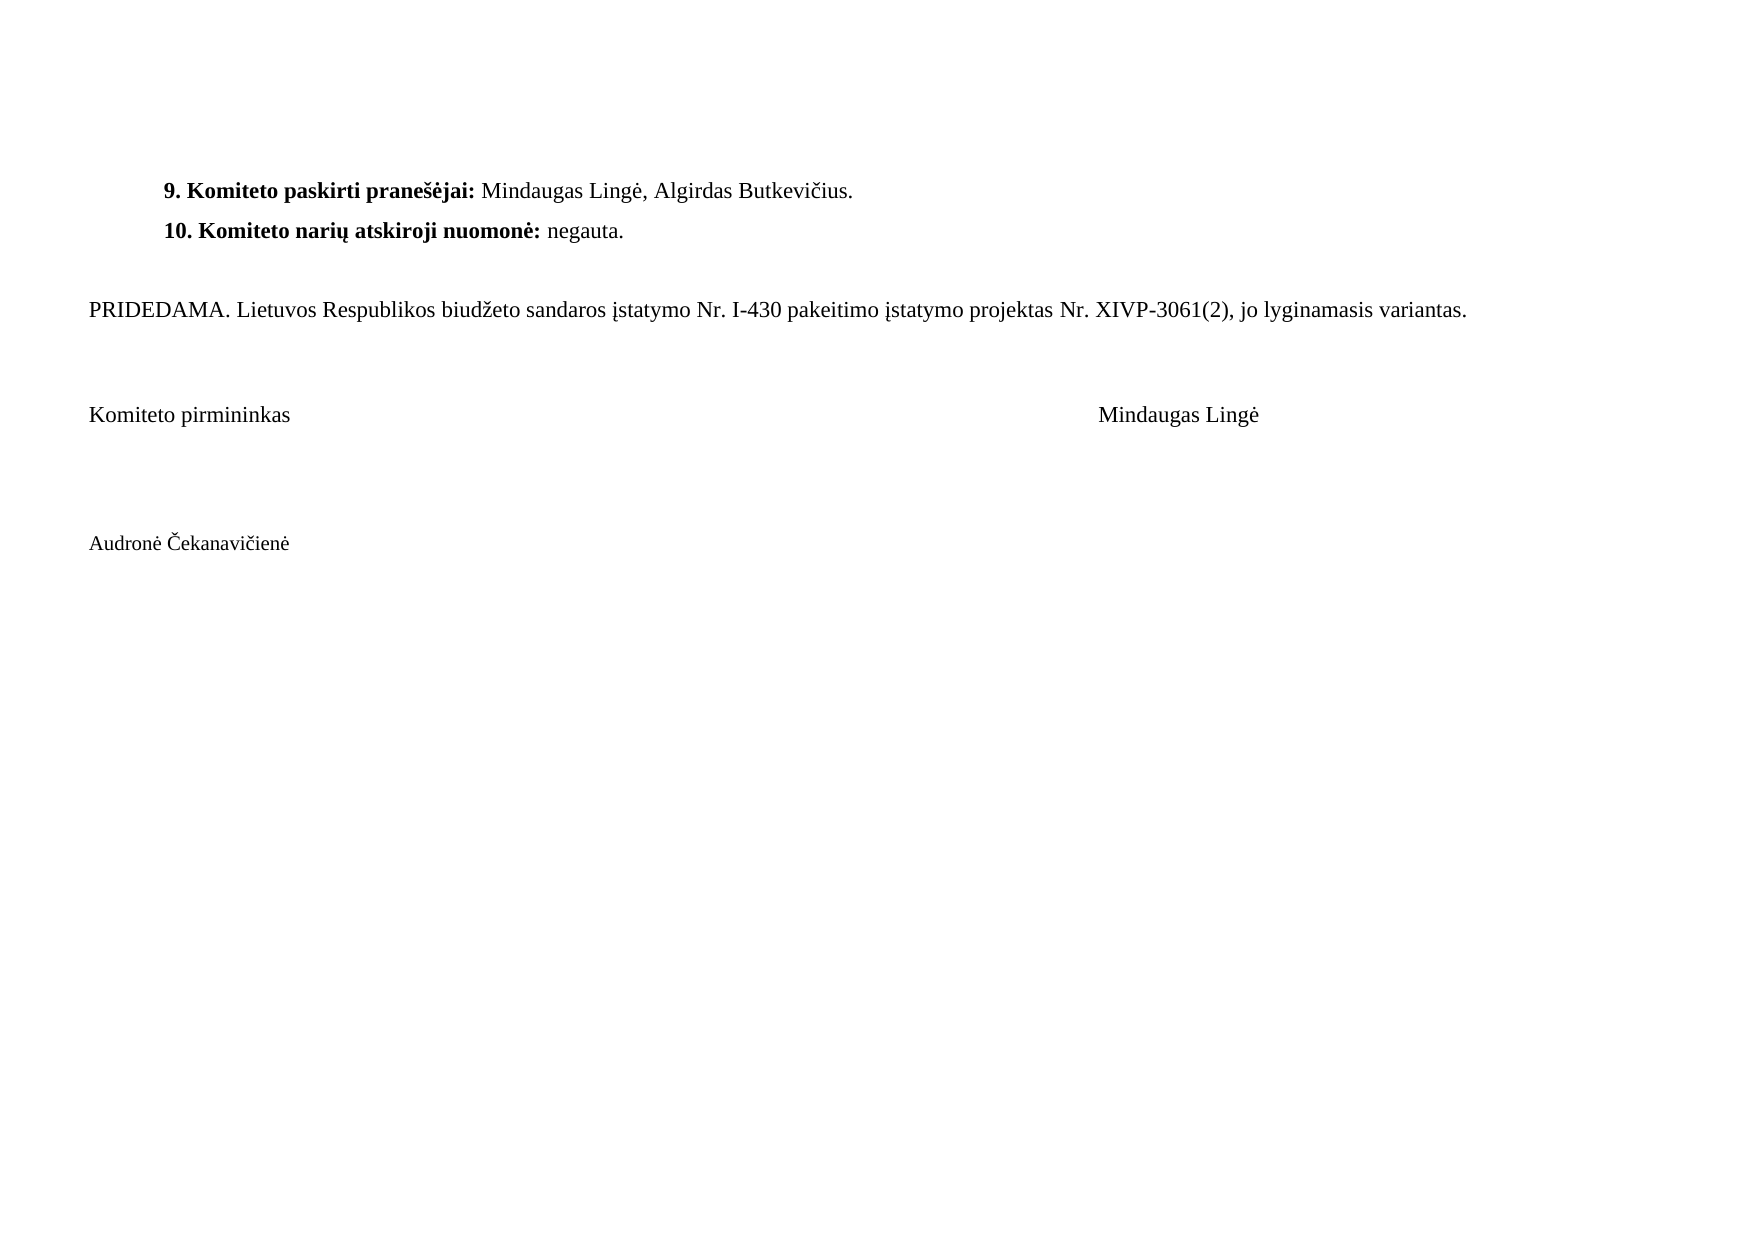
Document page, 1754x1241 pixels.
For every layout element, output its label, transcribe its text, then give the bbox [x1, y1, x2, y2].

text Audronė Čekanavičienė [89, 531, 1668, 554]
text PRIDEDAMA. Lietuvos Respublikos biudžeto sandaros įstatymo Nr. I-430 pakeitimo įstatymo projektas Nr. XIVP-3061(2), jo lyginamasis variantas. [89, 296, 1668, 322]
text 10. Komiteto narių atskiroji nuomonė: negauta. [89, 217, 1668, 243]
text 9. Komiteto paskirti pranešėjai: Mindaugas Lingė, Algirdas Butkevičius. [89, 177, 1668, 203]
text Komiteto pirmininkas Mindaugas Lingė [89, 401, 1668, 427]
